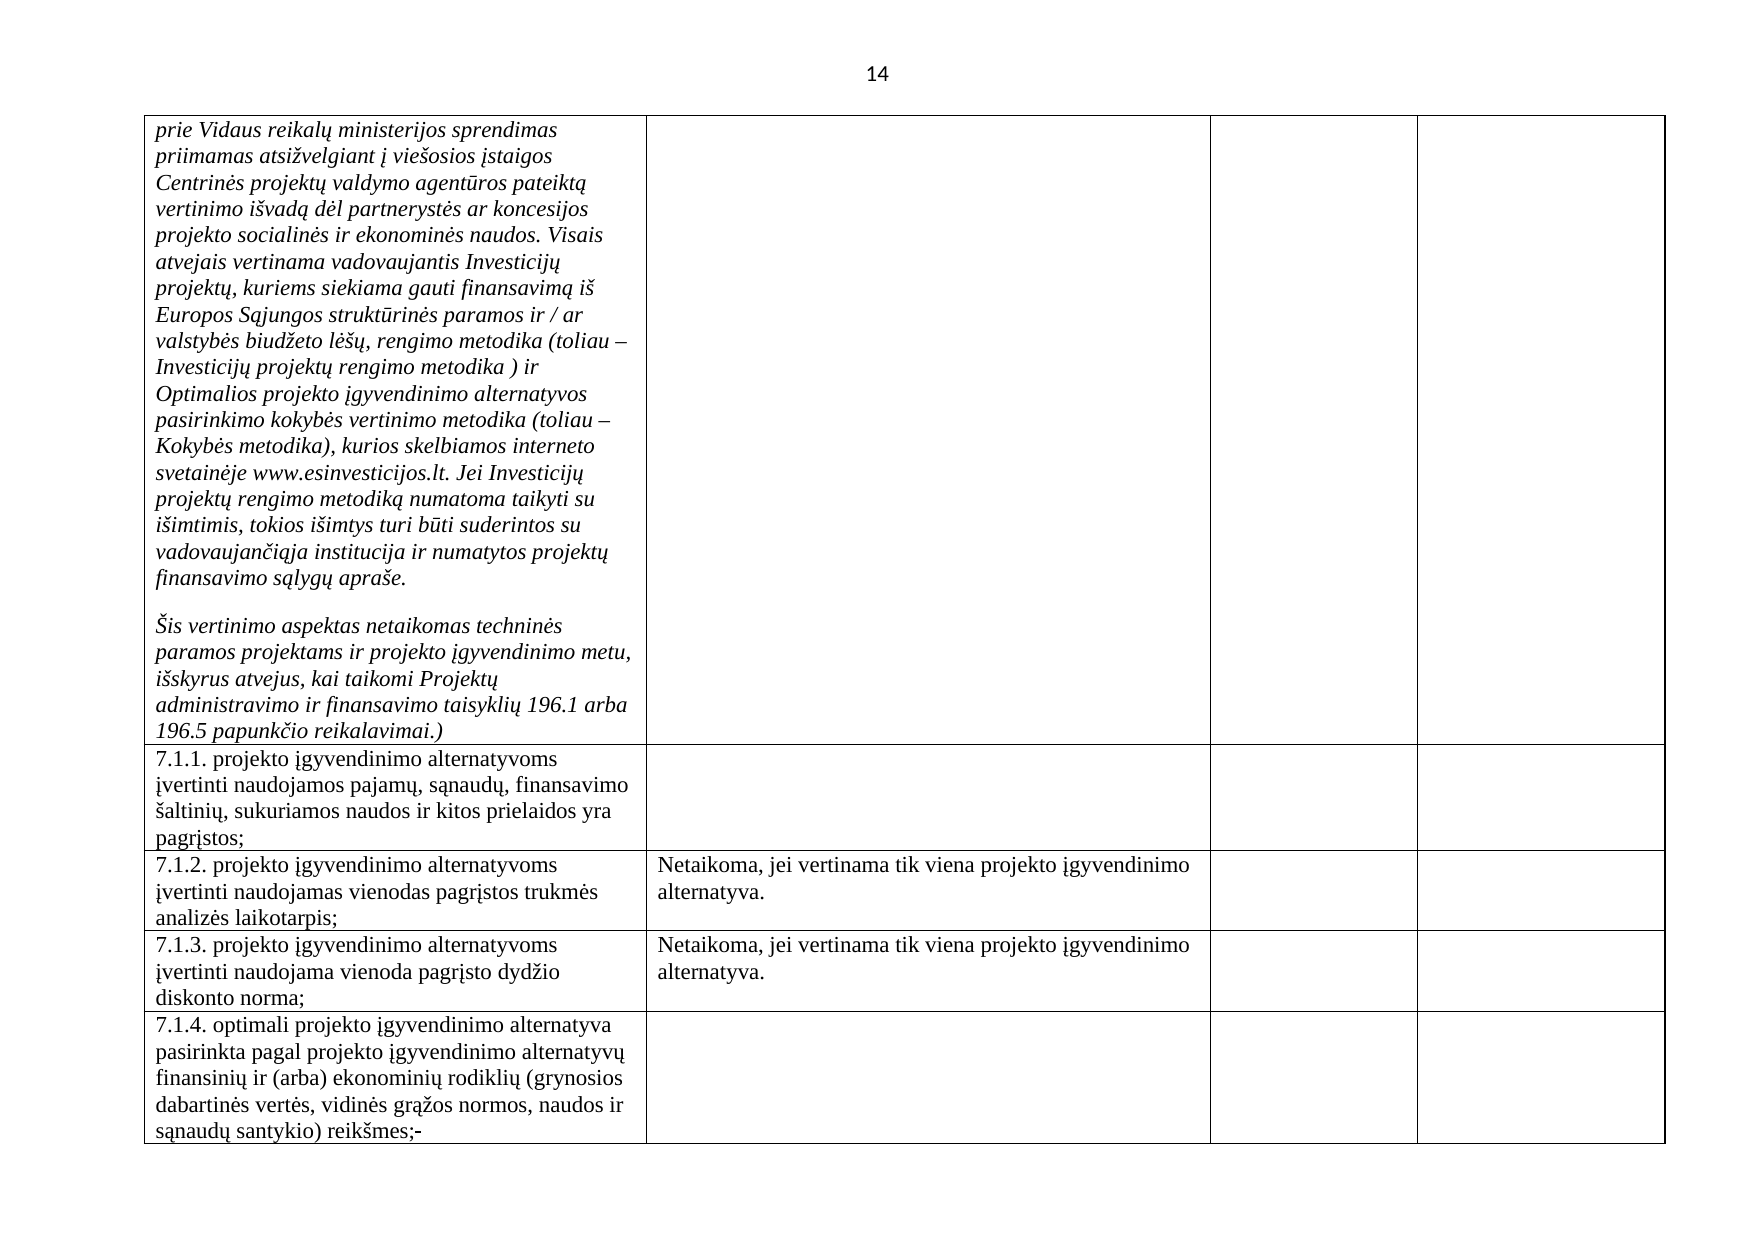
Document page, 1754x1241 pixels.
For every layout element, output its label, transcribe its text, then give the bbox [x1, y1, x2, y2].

table_cell [1211, 1012, 1417, 1143]
table_cell [1211, 116, 1417, 744]
table_cell [1418, 116, 1664, 744]
table_cell 7.1.4. optimali projekto įgyvendinimo alternatyva pasirinkta pagal projekto įgyvendinimo alternatyvų finansinių ir (arba) ekonominių rodiklių (grynosios dabartinės vertės, vidinės grąžos normos, naudos ir sąnaudų santykio) reikšmes; [145, 1012, 646, 1143]
table_cell 7.1.3. projekto įgyvendinimo alternatyvoms įvertinti naudojama vienoda pagrįsto dydžio diskonto norma; [145, 931, 646, 1011]
table_cell [1211, 745, 1417, 850]
table_cell [1418, 931, 1664, 1011]
table_cell Netaikoma, jei vertinama tik viena projekto įgyvendinimo alternatyva. [647, 931, 1210, 1011]
table_cell [1211, 851, 1417, 930]
table_cell [1418, 1012, 1664, 1143]
table_cell [1211, 931, 1417, 1011]
table_cell [1418, 745, 1664, 850]
table_cell [647, 116, 1210, 744]
table_cell [1418, 851, 1664, 930]
table_cell 7.1.1. projekto įgyvendinimo alternatyvoms įvertinti naudojamos pajamų, sąnaudų, finansavimo šaltinių, sukuriamos naudos ir kitos prielaidos yra pagrįstos; [145, 745, 646, 850]
table_cell prie Vidaus reikalų ministerijos sprendimas priimamas atsižvelgiant į viešosios įstaigos Centrinės projektų valdymo agentūros pateiktą vertinimo išvadą dėl partnerystės ar koncesijos projekto socialinės ir ekonominės naudos. Visais atvejais vertinama vadovaujantis Investicijų projektų, kuriems siekiama gauti finansavimą iš Europos Sąjungos struktūrinės paramos ir / ar valstybės biudžeto lėšų, rengimo metodika (toliau – Investicijų projektų rengimo metodika ) ir Optimalios projekto įgyvendinimo alternatyvos pasirinkimo kokybės vertinimo metodika (toliau – Kokybės metodika), kurios skelbiamos interneto svetainėje www.esinvesticijos.lt. Jei Investicijų projektų rengimo metodiką numatoma taikyti su išimtimis, tokios išimtys turi būti suderintos su vadovaujančiąja institucija ir numatytos projektų finansavimo sąlygų apraše. Šis vertinimo aspektas netaikomas techninės paramos projektams ir projekto įgyvendinimo metu, išskyrus atvejus, kai taikomi Projektų administravimo ir finansavimo taisyklių 196.1 arba 196.5 papunkčio reikalavimai.) [145, 116, 646, 744]
table_cell 7.1.2. projekto įgyvendinimo alternatyvoms įvertinti naudojamas vienodas pagrįstos trukmės analizės laikotarpis; [145, 851, 646, 930]
table_cell [647, 1012, 1210, 1143]
table_cell [647, 745, 1210, 850]
table_cell Netaikoma, jei vertinama tik viena projekto įgyvendinimo alternatyva. [647, 851, 1210, 930]
